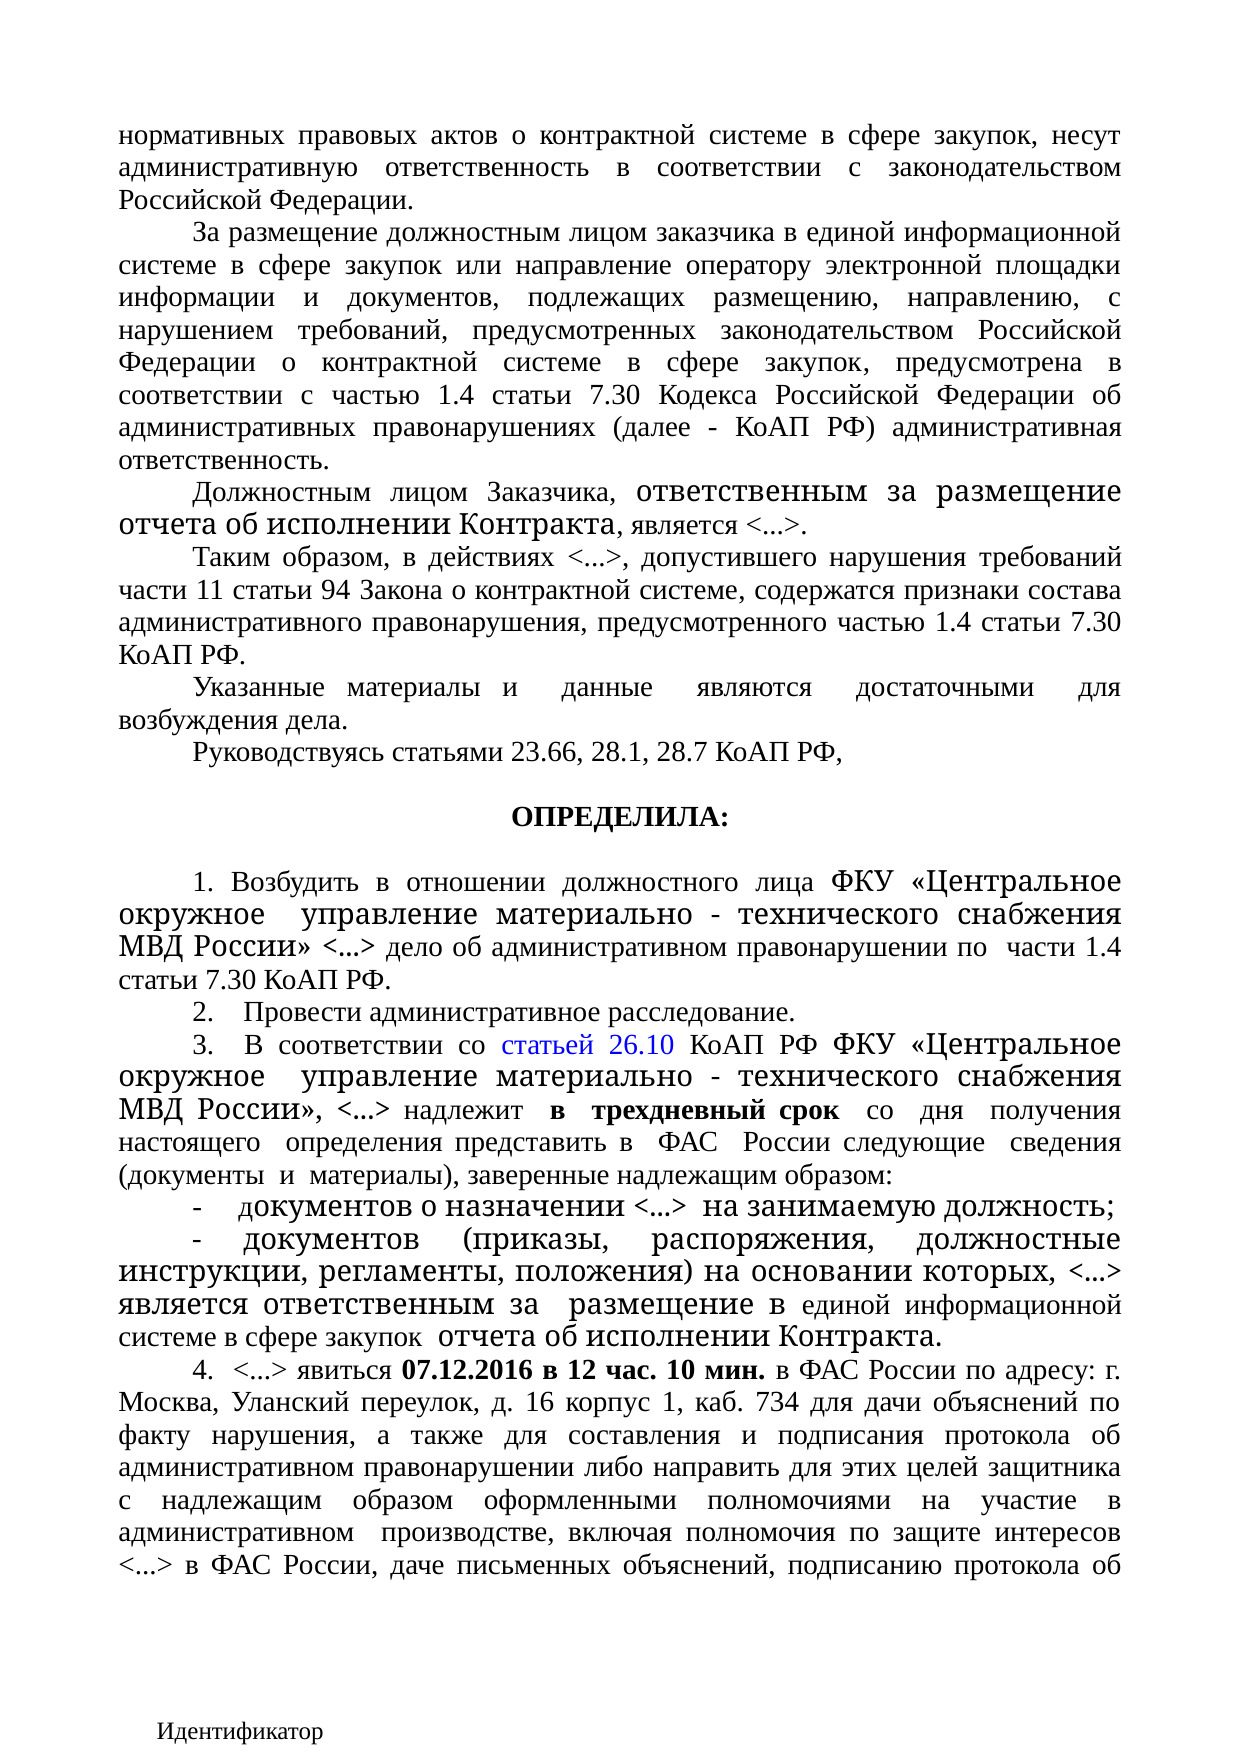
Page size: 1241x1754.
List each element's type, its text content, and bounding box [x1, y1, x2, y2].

list 4. <...> явиться 07.12.2016 в 12 час. 10 мин. в ФАС России по адресу: г. Москва, Уланский переулок, д. 16 корпус 1, каб. 734 для дачи объяснений по факту нарушения, а также для составления и подписания протокола об административном правонарушении либо направить для этих целей защитника с надлежащим образом оформленными полномочиями на участие в административном производстве, включая полномочия по защите интересов <...> в ФАС России, даче письменных объяснений, подписанию протокола об [118, 1353, 1122, 1581]
text Указанные материалы и данные являются достаточными для возбуждения дела. [118, 671, 1122, 736]
text ОПРЕДЕЛИЛА: [118, 801, 1122, 833]
text Должностным лицом Заказчика, ответственным за размещение отчета об исполнении Контракта, является <...>. [118, 476, 1122, 541]
text За размещение должностным лицом заказчика в единой информационной системе в сфере закупок или направление оператору электронной площадки информации и документов, подлежащих размещению, направлению, с нарушением требований, предусмотренных законодательством Российской Федерации о контрактной системе в сфере закупок, предусмотрена в соответствии с частью 1.4 статьи 7.30 Кодекса Российской Федерации об административных правонарушениях (далее - КоАП РФ) административная ответственность. [118, 216, 1122, 476]
text 1. Возбудить в отношении должностного лица ФКУ «Центральное окружное управление материально - технического снабжения МВД России» <...> дело об административном правонарушении по части 1.4 статьи 7.30 КоАП РФ. [118, 866, 1122, 996]
list 2. Провести административное расследование. [118, 996, 1122, 1028]
list 3. В соответствии со статьей 26.10 КоАП РФ ФКУ «Центральное окружное управление материально - технического снабжения МВД России», <...> надлежит в трехдневный срок со дня получения настоящего определения представить в ФАС России следующие сведения (документы и материалы), заверенные надлежащим образом: [118, 1028, 1122, 1191]
text Таким образом, в действиях <...>, допустившего нарушения требований части 11 статьи 94 Закона о контрактной системе, содержатся признаки состава административного правонарушения, предусмотренного частью 1.4 статьи 7.30 КоАП РФ. [118, 541, 1122, 671]
text - документов о назначении <...> на занимаемую должность; [118, 1191, 1122, 1223]
text нормативных правовых актов о контрактной системе в сфере закупок, несут административную ответственность в соответствии с законодательством Российской Федерации. [118, 118, 1122, 216]
text Руководствуясь статьями 23.66, 28.1, 28.7 КоАП РФ, [118, 736, 1122, 768]
text - документов (приказы, распоряжения, должностные инструкции, регламенты, положения) на основании которых, <...> является ответственным за размещение в единой информационной системе в сфере закупок отчета об исполнении Контракта. [118, 1223, 1122, 1353]
